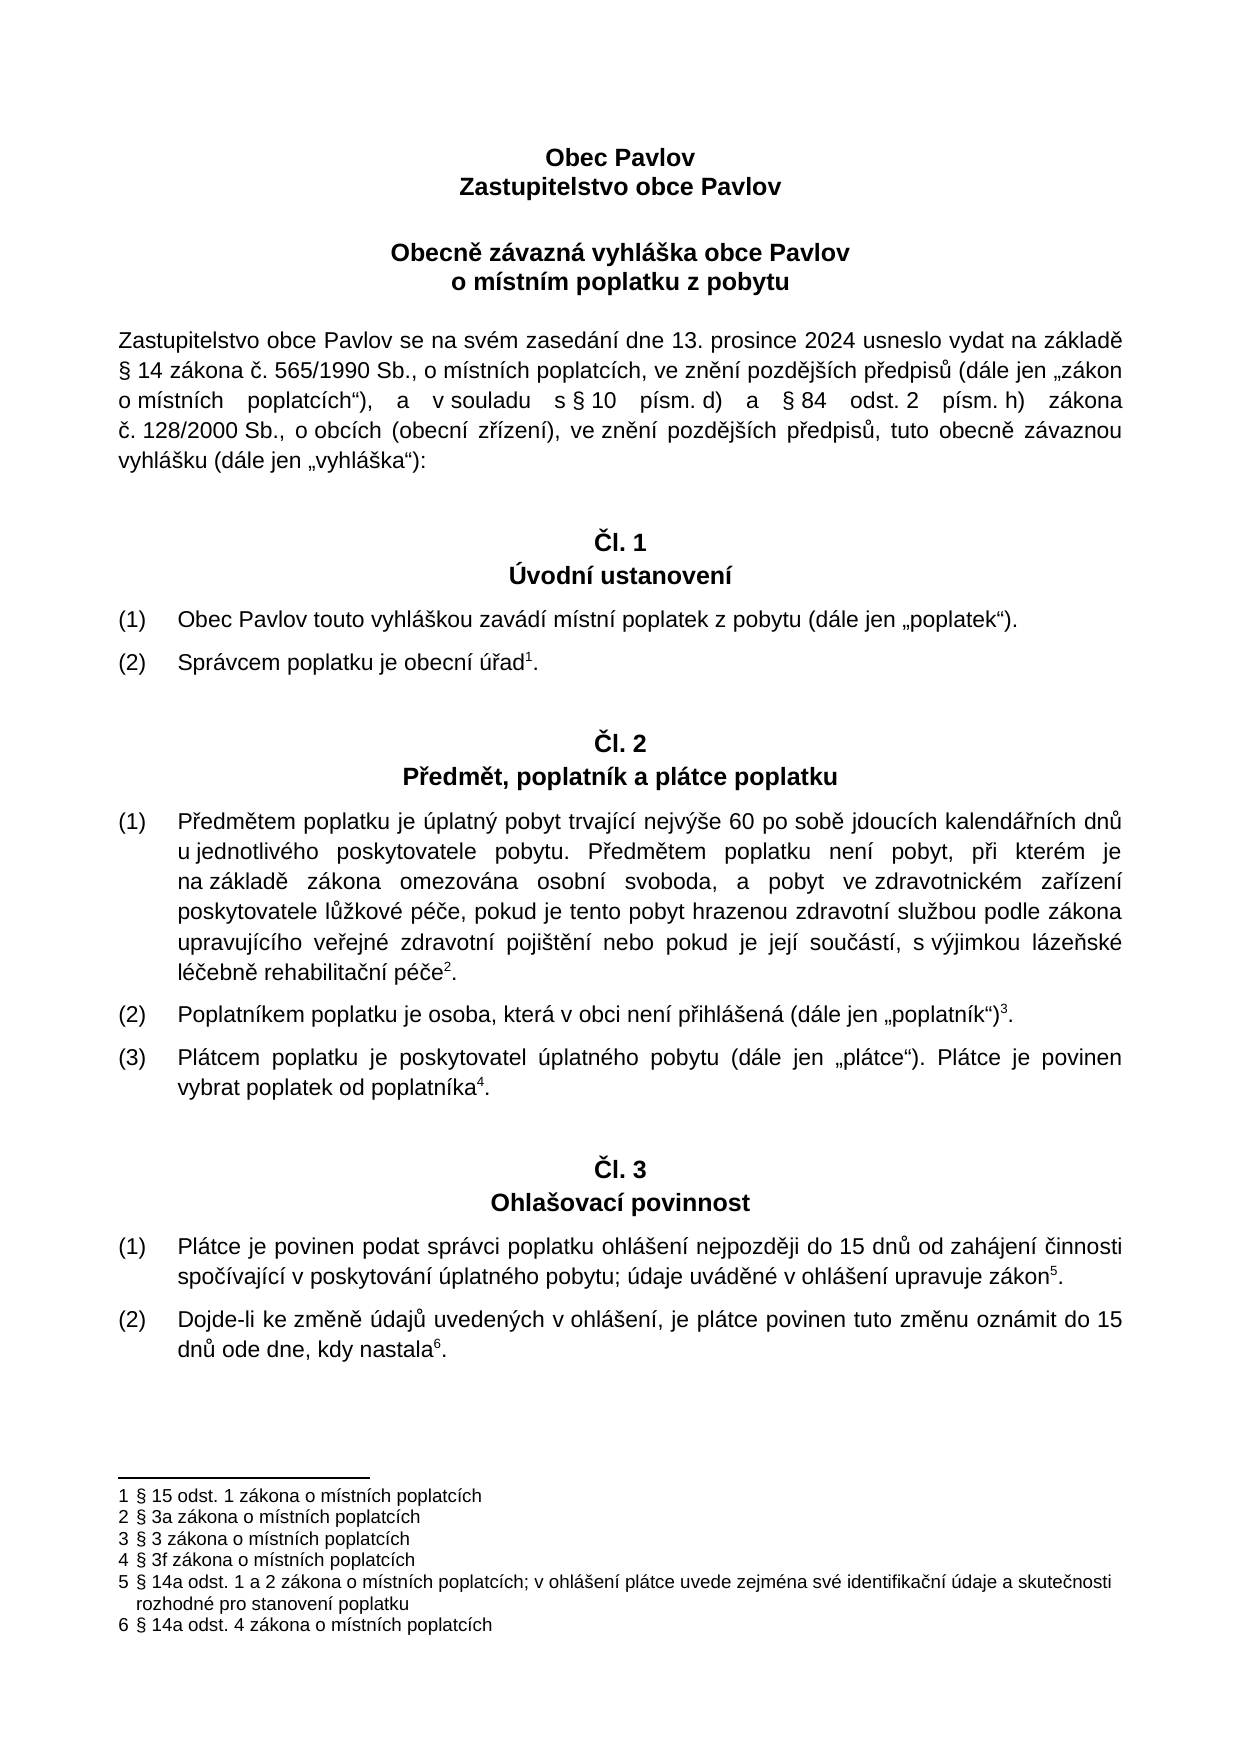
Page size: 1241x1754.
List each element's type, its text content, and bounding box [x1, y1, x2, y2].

list Obec Pavlov touto vyhláškou zavádí místní poplatek z pobytu (dále jen „poplatek“). [118, 606, 1122, 633]
subtitle Čl. 1 Úvodní ustanovení [118, 528, 1122, 589]
list § 14a odst. 4 zákona o místních poplatcích [118, 1614, 1122, 1635]
list Plátcem poplatku je poskytovatel úplatného pobytu (dále jen „plátce“). Plátce je povinen vybrat poplatek od poplatníka. [118, 1044, 1122, 1101]
list § 3 zákona o místních poplatcích [118, 1528, 1122, 1549]
list Plátce je povinen podat správci poplatku ohlášení nejpozději do 15 dnů od zahájení činnosti spočívající v poskytování úplatného pobytu; údaje uváděné v ohlášení upravuje zákon. [118, 1233, 1122, 1290]
list § 3f zákona o místních poplatcích [118, 1549, 1122, 1571]
list § 3a zákona o místních poplatcích [118, 1506, 1122, 1528]
list § 14a odst. 1 a 2 zákona o místních poplatcích; v ohlášení plátce uvede zejména své identifikační údaje a skutečnosti rozhodné pro stanovení poplatku [118, 1571, 1122, 1614]
subtitle Čl. 2 Předmět, poplatník a plátce poplatku [118, 729, 1122, 791]
text Zastupitelstvo obce Pavlov se na svém zasedání dne 13. prosince 2024 usneslo vydat na základě § 14 zákona č. 565/1990 Sb., o místních poplatcích, ve znění pozdějších předpisů (dále jen „zákon o místních poplatcích“), a v souladu s § 10 písm. d) a § 84 odst. 2 písm. h) zákona č. 128/2000 Sb., o obcích (obecní zřízení), ve znění pozdějších předpisů, tuto obecně závaznou vyhlášku (dále jen „vyhláška“): [118, 327, 1122, 474]
list Správcem poplatku je obecní úřad. [118, 649, 1122, 675]
list Dojde-li ke změně údajů uvedených v ohlášení, je plátce povinen tuto změnu oznámit do 15 dnů ode dne, kdy nastala. [118, 1306, 1122, 1363]
title Obec Pavlov Zastupitelstvo obce Pavlov [118, 143, 1122, 201]
list Poplatníkem poplatku je osoba, která v obci není přihlášená (dále jen „poplatník“). [118, 1001, 1122, 1028]
list § 15 odst. 1 zákona o místních poplatcích [118, 1484, 1122, 1506]
list Předmětem poplatku je úplatný pobyt trvající nejvýše 60 po sobě jdoucích kalendářních dnů u jednotlivého poskytovatele pobytu. Předmětem poplatku není pobyt, při kterém je na základě zákona omezována osobní svoboda, a pobyt ve zdravotnickém zařízení poskytovatele lůžkové péče, pokud je tento pobyt hrazenou zdravotní službou podle zákona upravujícího veřejné zdravotní pojištění nebo pokud je její součástí, s výjimkou lázeňské léčebně rehabilitační péče. [118, 808, 1122, 985]
subtitle Obecně závazná vyhláška obce Pavlov o místním poplatku z pobytu [118, 238, 1122, 295]
subtitle Čl. 3 Ohlašovací povinnost [118, 1154, 1122, 1216]
